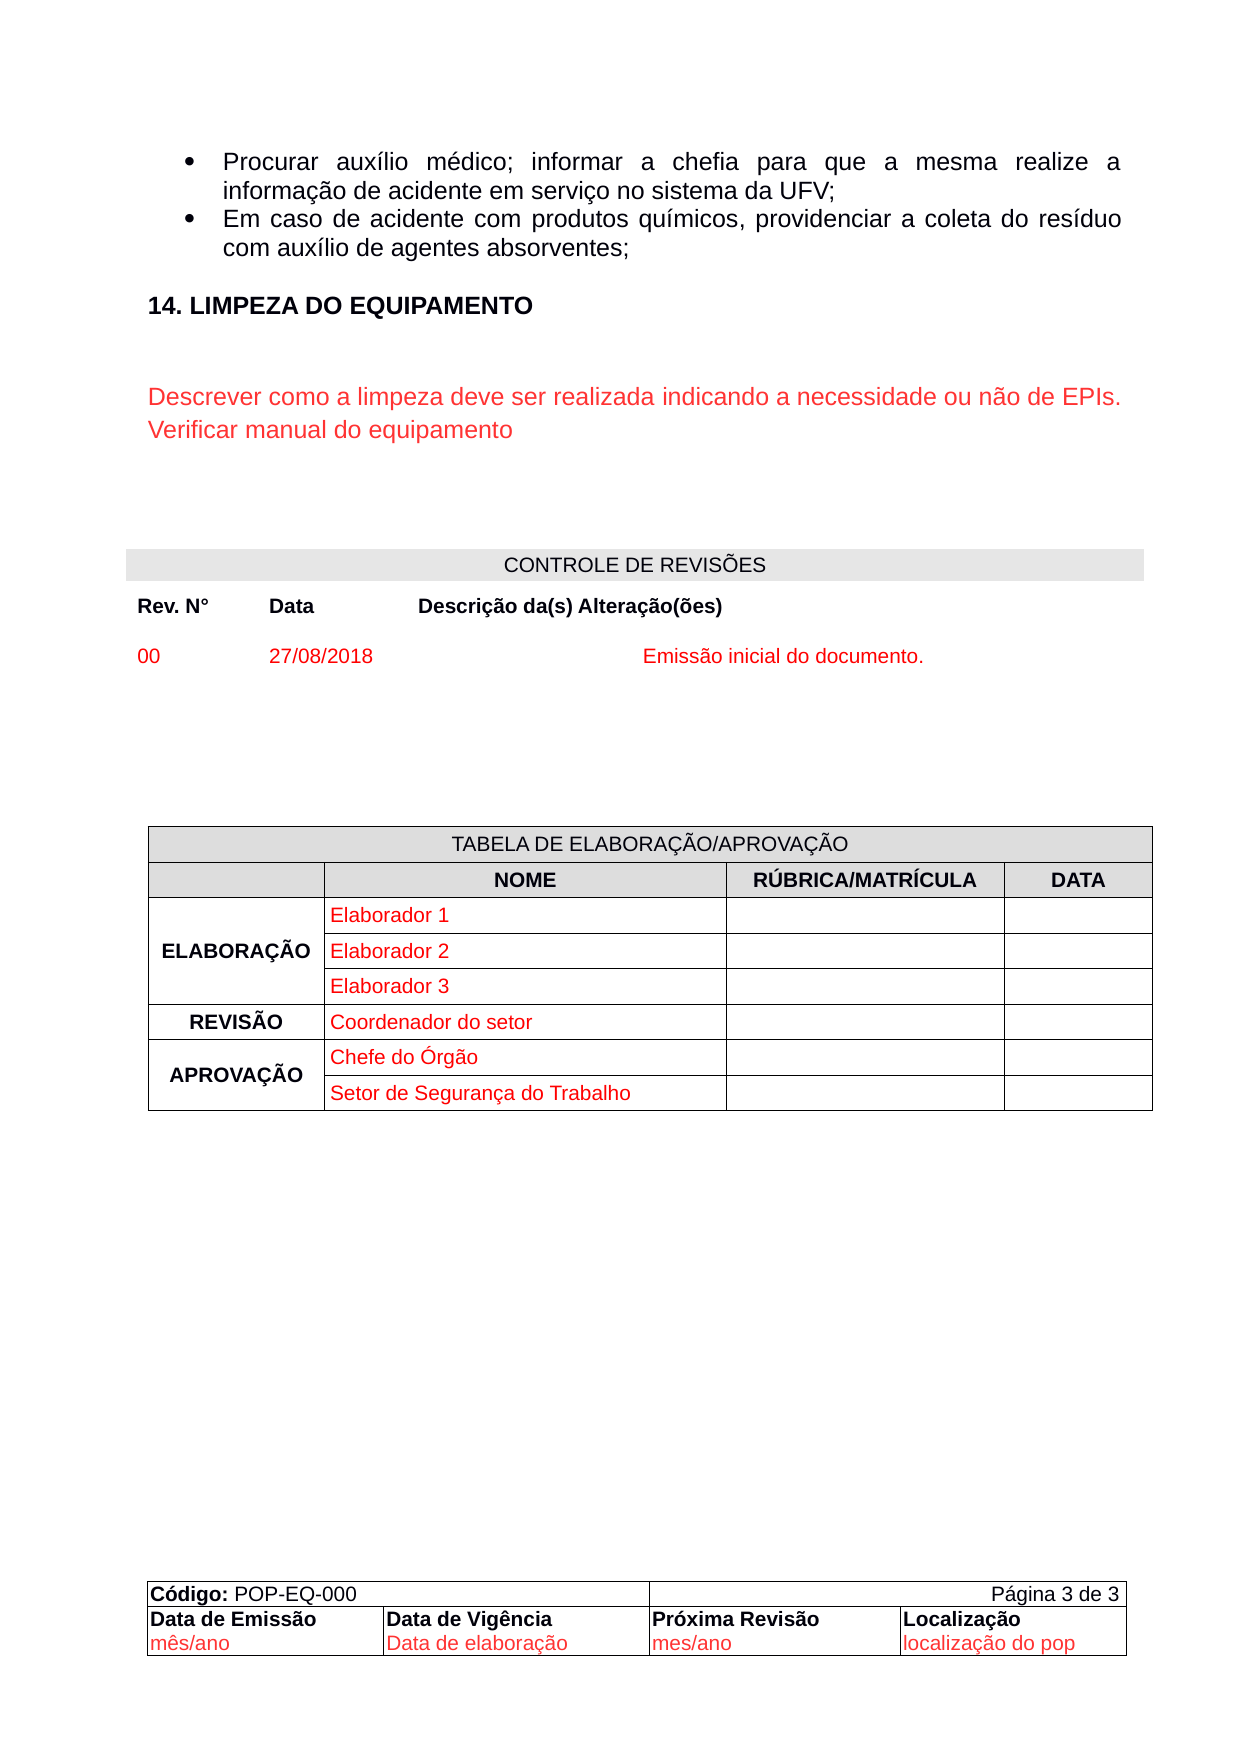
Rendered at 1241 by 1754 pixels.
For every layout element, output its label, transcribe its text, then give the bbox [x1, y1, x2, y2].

table_cell [727, 934, 1004, 968]
table_cell Emissão inicial do documento. [407, 630, 1144, 681]
table_cell [407, 681, 1144, 732]
table_cell NOME [325, 863, 726, 897]
table_cell Elaborador 1 [325, 898, 726, 933]
table_cell [1005, 1005, 1152, 1039]
table_cell [126, 732, 258, 783]
table_cell [727, 1076, 1004, 1110]
table_cell REVISÃO [149, 1005, 324, 1039]
table_cell [407, 732, 1144, 783]
table_cell Setor de Segurança do Trabalho [325, 1076, 726, 1110]
table_cell [1005, 1040, 1152, 1075]
table_cell APROVAÇÃO [149, 1040, 324, 1110]
table_cell Chefe do Órgão [325, 1040, 726, 1075]
list Em caso de acidente com produtos químicos, providenciar a coleta do resíduo com auxílio de agentes absorventes; [185, 204, 1122, 262]
table_cell ELABORAÇÃO [149, 898, 324, 1004]
table_cell [727, 898, 1004, 933]
table_cell [727, 1005, 1004, 1039]
table_cell Rev. N° [126, 581, 258, 630]
text 14. LIMPEZA DO EQUIPAMENTO [148, 291, 1122, 319]
table_cell [258, 732, 407, 783]
text Descrever como a limpeza deve ser realizada indicando a necessidade ou não de EPIs. Verificar manual do equipamento [148, 382, 1122, 444]
table_cell Coordenador do setor [325, 1005, 726, 1039]
table_cell [727, 969, 1004, 1004]
table_cell [126, 681, 258, 732]
table_cell Elaborador 2 [325, 934, 726, 968]
table_cell [1005, 969, 1152, 1004]
table_cell [727, 1040, 1004, 1075]
table_cell [258, 681, 407, 732]
table_cell 00 [126, 630, 258, 681]
table_cell [1005, 898, 1152, 933]
list Procurar auxílio médico; informar a chefia para que a mesma realize a informação de acidente em serviço no sistema da UFV; [185, 147, 1122, 204]
table_cell Descrição da(s) Alteração(ões) [407, 581, 1144, 630]
table_header TABELA DE ELABORAÇÃO/APROVAÇÃO [149, 827, 1152, 862]
table_cell DATA [1005, 863, 1152, 897]
table_cell [1005, 934, 1152, 968]
table_cell [149, 863, 324, 897]
table_header CONTROLE DE REVISÕES [126, 549, 1144, 581]
table_cell Data [258, 581, 407, 630]
table_cell [1005, 1076, 1152, 1110]
table_cell Elaborador 3 [325, 969, 726, 1004]
table_cell RÚBRICA/MATRÍCULA [727, 863, 1004, 897]
table_cell 27/08/2018 [258, 630, 407, 681]
